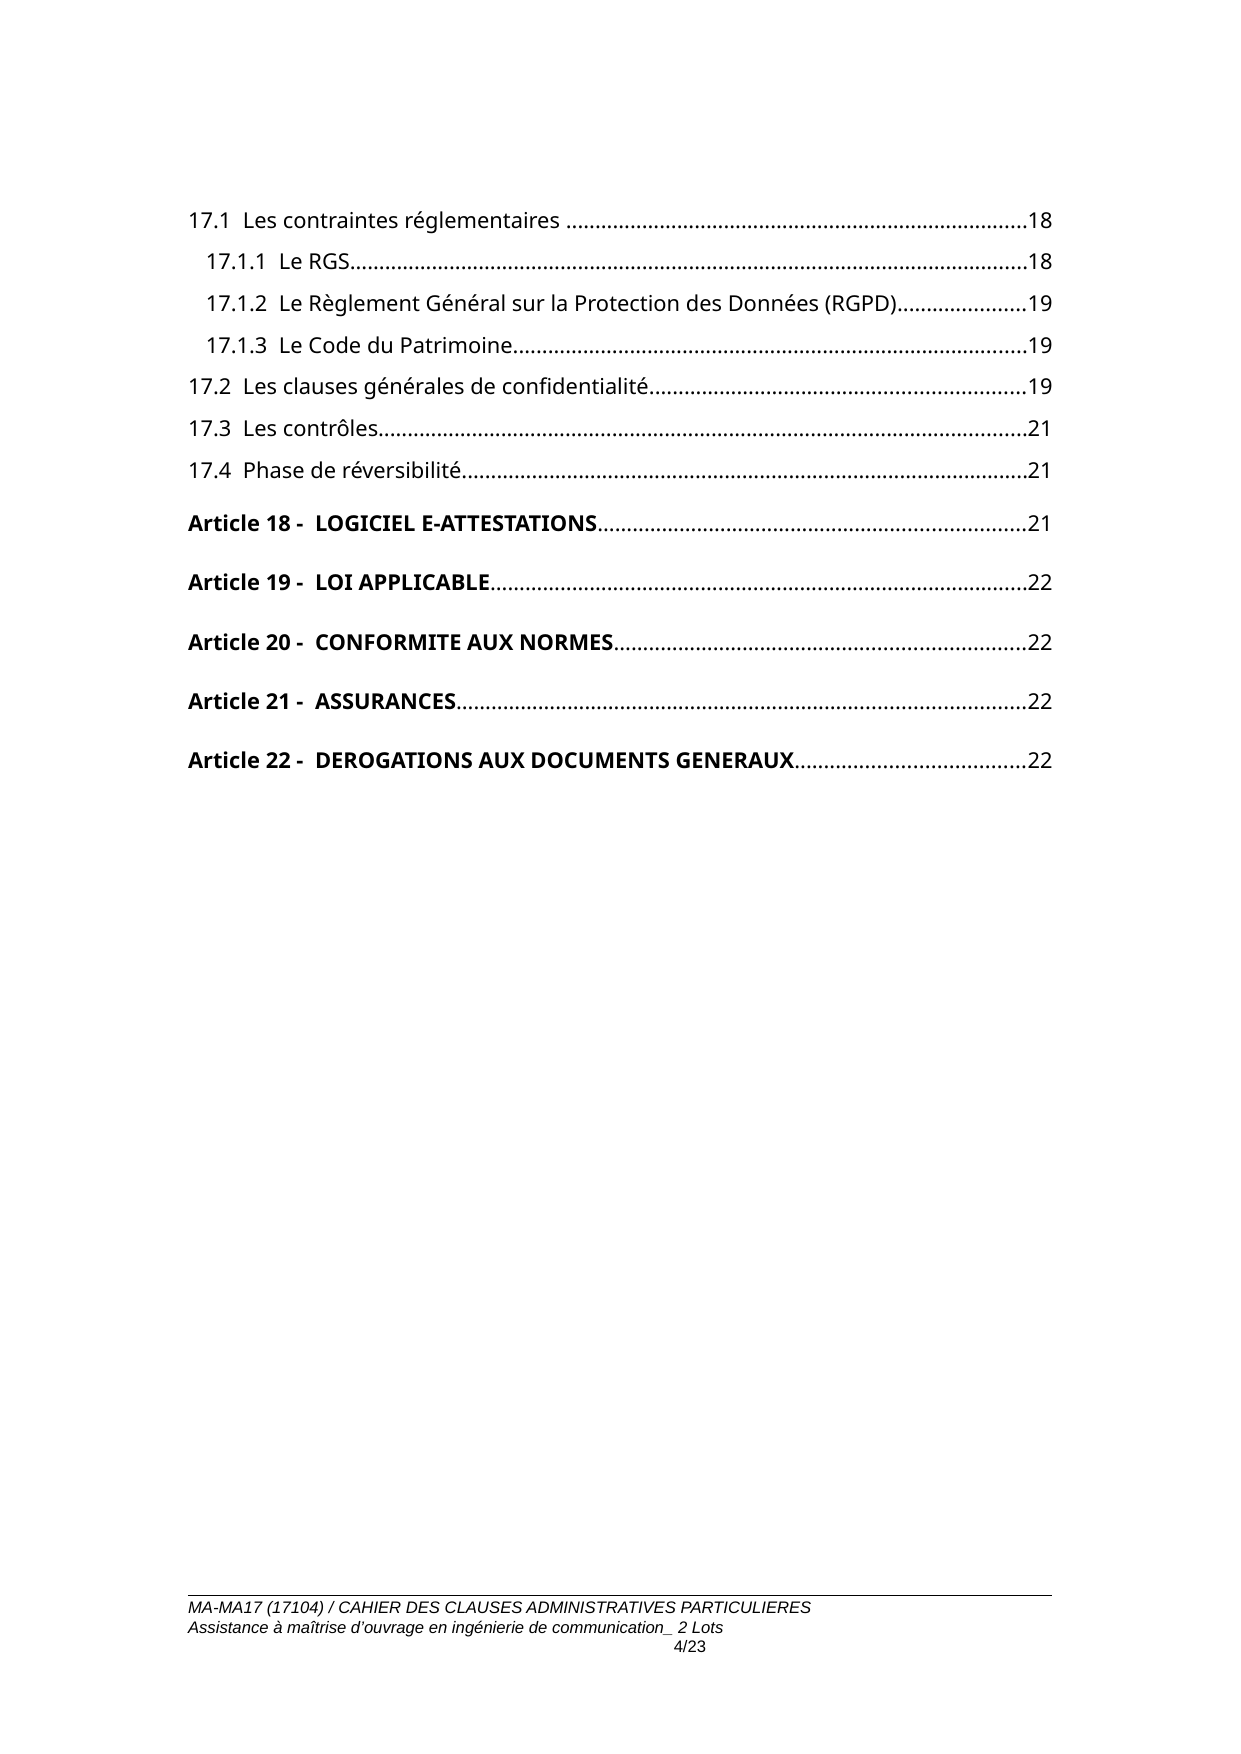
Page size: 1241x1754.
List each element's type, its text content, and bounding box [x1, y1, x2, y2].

text 17.1.3 Le Code du Patrimoine 19 [206, 329, 1052, 359]
text Article 21 - ASSURANCES 22 [188, 686, 1052, 716]
text Article 20 - CONFORMITE AUX NORMES 22 [188, 627, 1052, 656]
text Article 22 - DEROGATIONS AUX DOCUMENTS GENERAUX 22 [188, 745, 1052, 775]
text 17.3 Les contrôles 21 [188, 413, 1052, 443]
text 17.1.2 Le Règlement Général sur la Protection des Données (RGPD) 19 [206, 288, 1052, 318]
text Article 19 - LOI APPLICABLE 22 [188, 567, 1052, 597]
text 17.2 Les clauses générales de confidentialité 19 [188, 371, 1052, 401]
text 17.4 Phase de réversibilité 21 [188, 454, 1052, 484]
text Article 18 - LOGICIEL E-ATTESTATIONS 21 [188, 508, 1052, 538]
text 17.1 Les contraintes réglementaires 18 [188, 204, 1052, 234]
text 17.1.1 Le RGS 18 [206, 246, 1052, 276]
